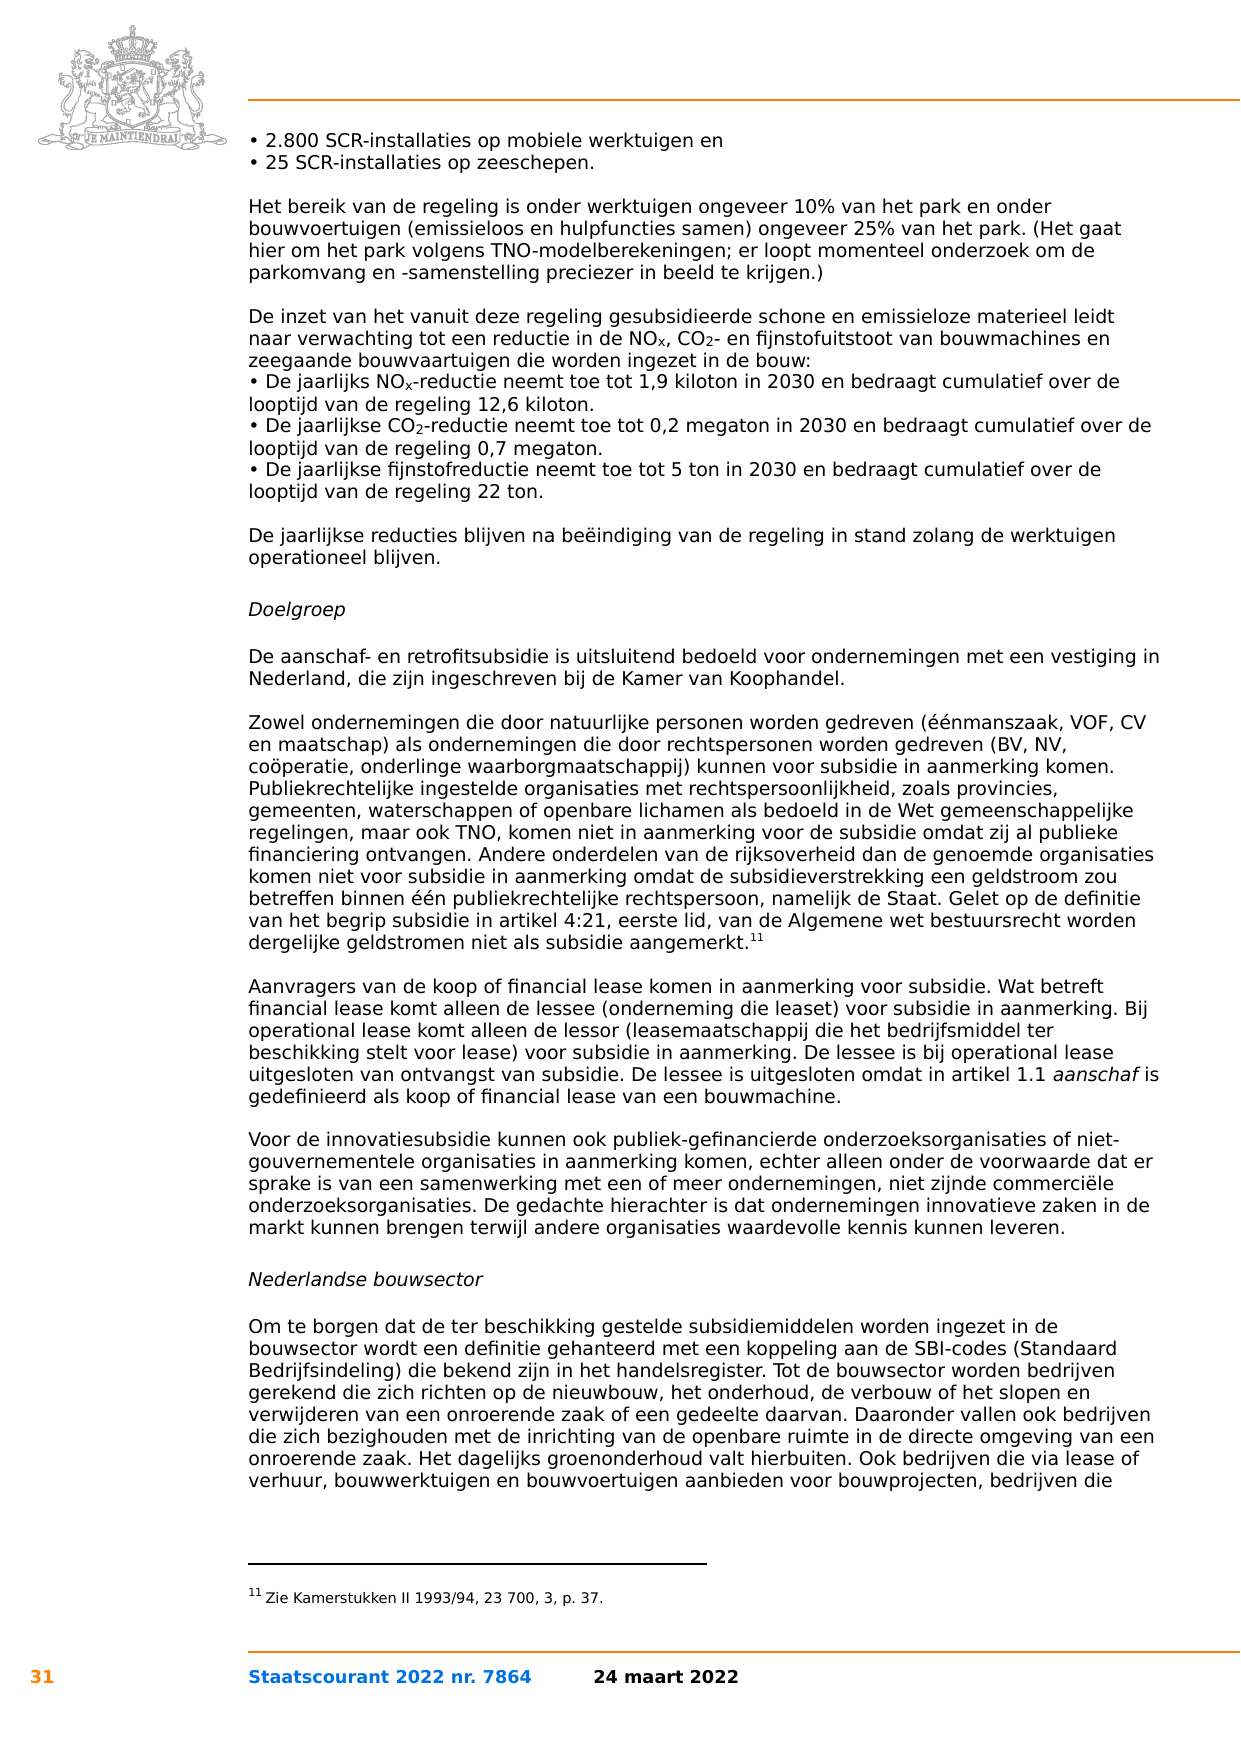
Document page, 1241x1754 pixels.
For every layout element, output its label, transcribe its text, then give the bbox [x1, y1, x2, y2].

text Zie Kamerstukken II 1993/94, 23 700, 3, p. 37. [248, 1586, 1163, 1608]
text • 25 SCR-installaties op zeeschepen. [248, 152, 1163, 174]
text De inzet van het vanuit deze regeling gesubsidieerde schone en emissieloze materieel leidt naar verwachting tot een reductie in de NOx, CO2- en fijnstofuitstoot van bouwmachines en zeegaande bouwvaartuigen die worden ingezet in de bouw: [248, 306, 1163, 371]
subtitle Nederlandse bouwsector [248, 1269, 1163, 1291]
text De jaarlijkse reducties blijven na beëindiging van de regeling in stand zolang de werktuigen operationeel blijven. [248, 525, 1163, 569]
text Het bereik van de regeling is onder werktuigen ongeveer 10% van het park en onder bouwvoertuigen (emissieloos en hulpfuncties samen) ongeveer 25% van het park. (Het gaat hier om het park volgens TNO-modelberekeningen; er loopt momenteel onderzoek om de parkomvang en -samenstelling preciezer in beeld te krijgen.) [248, 196, 1163, 284]
text Voor de innovatiesubsidie kunnen ook publiek-gefinancierde onderzoeksorganisaties of niet-gouvernementele organisaties in aanmerking komen, echter alleen onder de voorwaarde dat er sprake is van een samenwerking met een of meer ondernemingen, niet zijnde commerciële onderzoeksorganisaties. De gedachte hierachter is dat ondernemingen innovatieve zaken in de markt kunnen brengen terwijl andere organisaties waardevolle kennis kunnen leveren. [248, 1129, 1163, 1239]
text De aanschaf- en retrofitsubsidie is uitsluitend bedoeld voor ondernemingen met een vestiging in Nederland, die zijn ingeschreven bij de Kamer van Koophandel. [248, 646, 1163, 690]
text • 2.800 SCR-installaties op mobiele werktuigen en [248, 130, 1163, 152]
text • De jaarlijks NOx-reductie neemt toe tot 1,9 kiloton in 2030 en bedraagt cumulatief over de looptijd van de regeling 12,6 kiloton. [248, 371, 1163, 415]
text Zowel ondernemingen die door natuurlijke personen worden gedreven (éénmanszaak, VOF, CV en maatschap) als ondernemingen die door rechtspersonen worden gedreven (BV, NV, coöperatie, onderlinge waarborgmaatschappij) kunnen voor subsidie in aanmerking komen. Publiekrechtelijke ingestelde organisaties met rechtspersoonlijkheid, zoals provincies, gemeenten, waterschappen of openbare lichamen als bedoeld in de Wet gemeenschappelijke regelingen, maar ook TNO, komen niet in aanmerking voor de subsidie omdat zij al publieke financiering ontvangen. Andere onderdelen van de rijksoverheid dan de genoemde organisaties komen niet voor subsidie in aanmerking omdat de subsidieverstrekking een geldstroom zou betreffen binnen één publiekrechtelijke rechtspersoon, namelijk de Staat. Gelet op de definitie van het begrip subsidie in artikel 4:21, eerste lid, van de Algemene wet bestuursrecht worden dergelijke geldstromen niet als subsidie aangemerkt. [248, 712, 1163, 954]
text • De jaarlijkse CO2-reductie neemt toe tot 0,2 megaton in 2030 en bedraagt cumulatief over de looptijd van de regeling 0,7 megaton. [248, 415, 1163, 459]
text Aanvragers van de koop of financial lease komen in aanmerking voor subsidie. Wat betreft financial lease komt alleen de lessee (onderneming die leaset) voor subsidie in aanmerking. Bij operational lease komt alleen de lessor (leasemaatschappij die het bedrijfsmiddel ter beschikking stelt voor lease) voor subsidie in aanmerking. De lessee is bij operational lease uitgesloten van ontvangst van subsidie. De lessee is uitgesloten omdat in artikel 1.1 aanschaf is gedefinieerd als koop of financial lease van een bouwmachine. [248, 976, 1163, 1107]
picture [38, 25, 227, 150]
text Om te borgen dat de ter beschikking gestelde subsidiemiddelen worden ingezet in de bouwsector wordt een definitie gehanteerd met een koppeling aan de SBI-codes (Standaard Bedrijfsindeling) die bekend zijn in het handelsregister. Tot de bouwsector worden bedrijven gerekend die zich richten op de nieuwbouw, het onderhoud, de verbouw of het slopen en verwijderen van een onroerende zaak of een gedeelte daarvan. Daaronder vallen ook bedrijven die zich bezighouden met de inrichting van de openbare ruimte in de directe omgeving van een onroerende zaak. Het dagelijks groenonderhoud valt hierbuiten. Ook bedrijven die via lease of verhuur, bouwwerktuigen en bouwvoertuigen aanbieden voor bouwprojecten, bedrijven die [248, 1316, 1163, 1492]
text • De jaarlijkse fijnstofreductie neemt toe tot 5 ton in 2030 en bedraagt cumulatief over de looptijd van de regeling 22 ton. [248, 459, 1163, 503]
subtitle Doelgroep [248, 599, 1163, 621]
